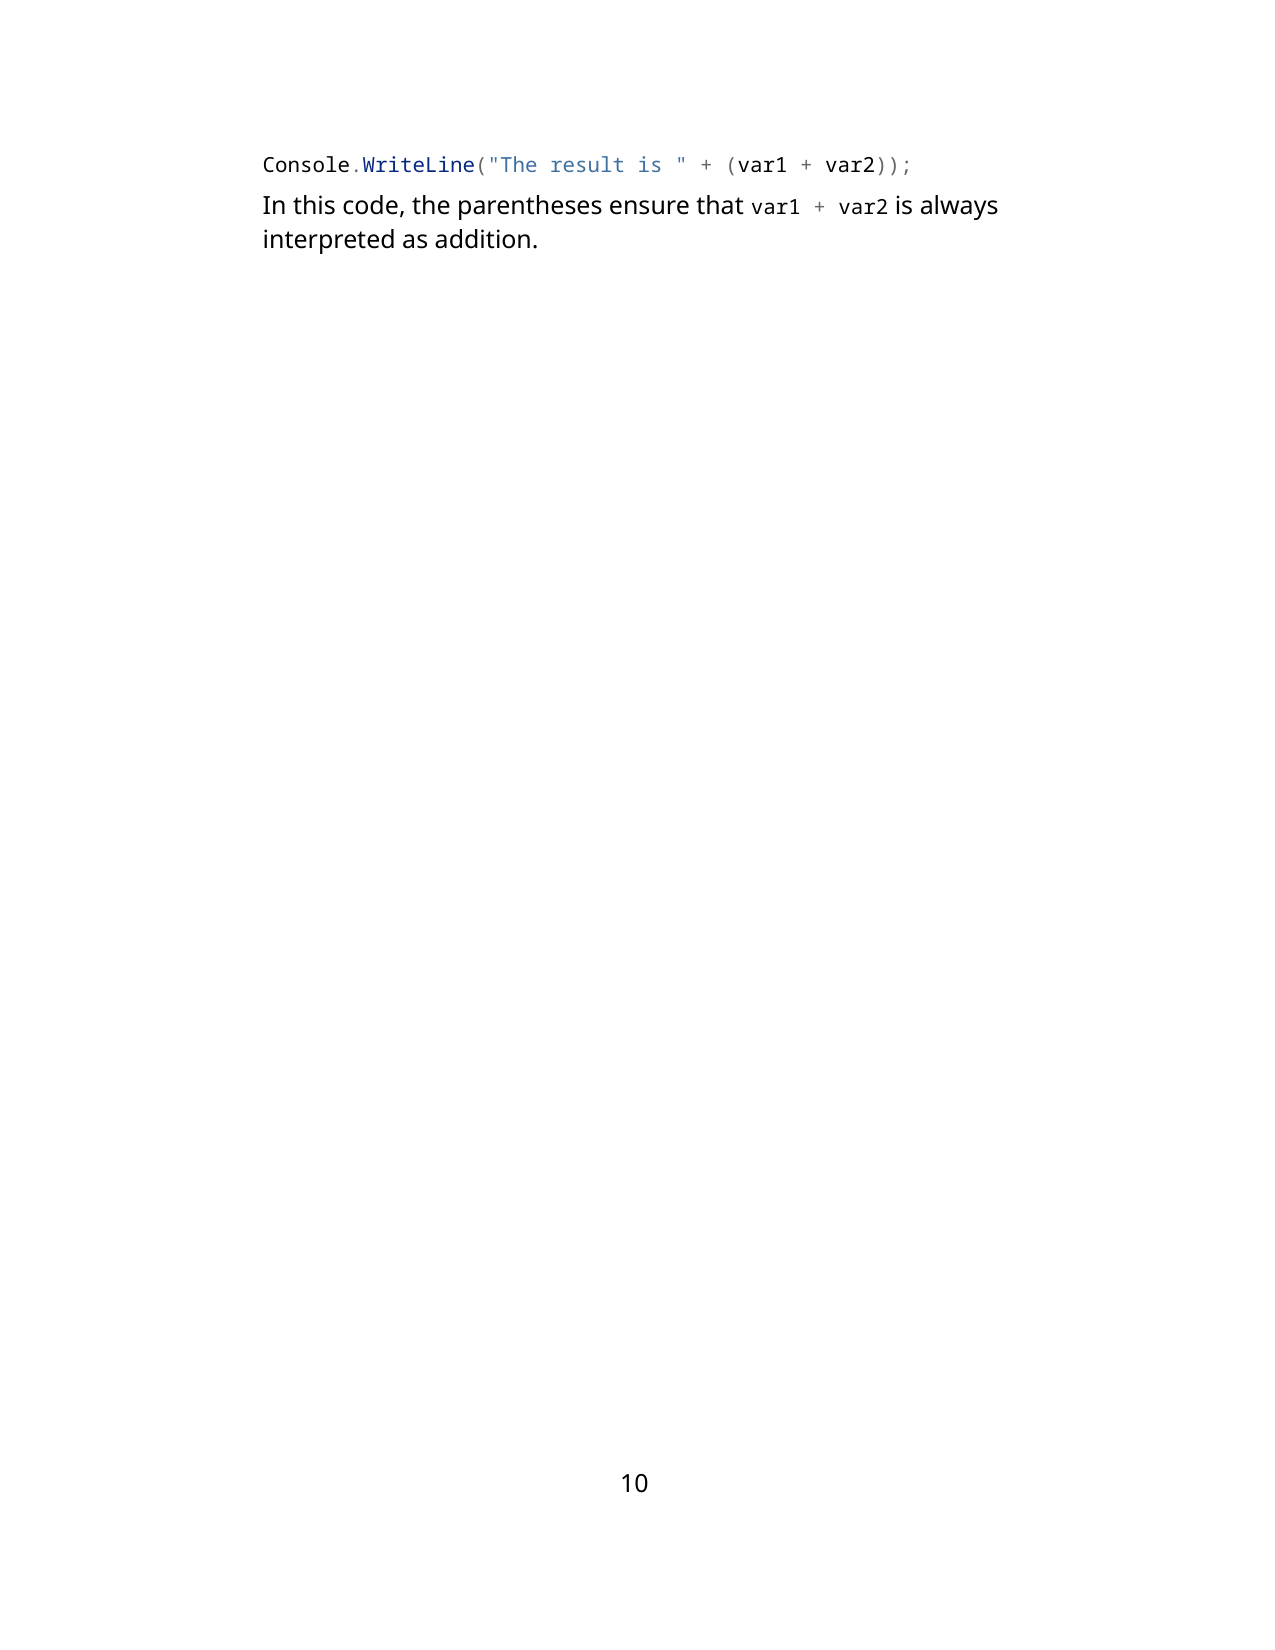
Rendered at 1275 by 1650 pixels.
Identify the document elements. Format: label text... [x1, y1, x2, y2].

list Console.WriteLine("The result is " + (var1 + var2)); [225, 150, 1125, 178]
list In this code, the parentheses ensure that var1 + var2 is always interpreted as addition. [225, 187, 1125, 256]
